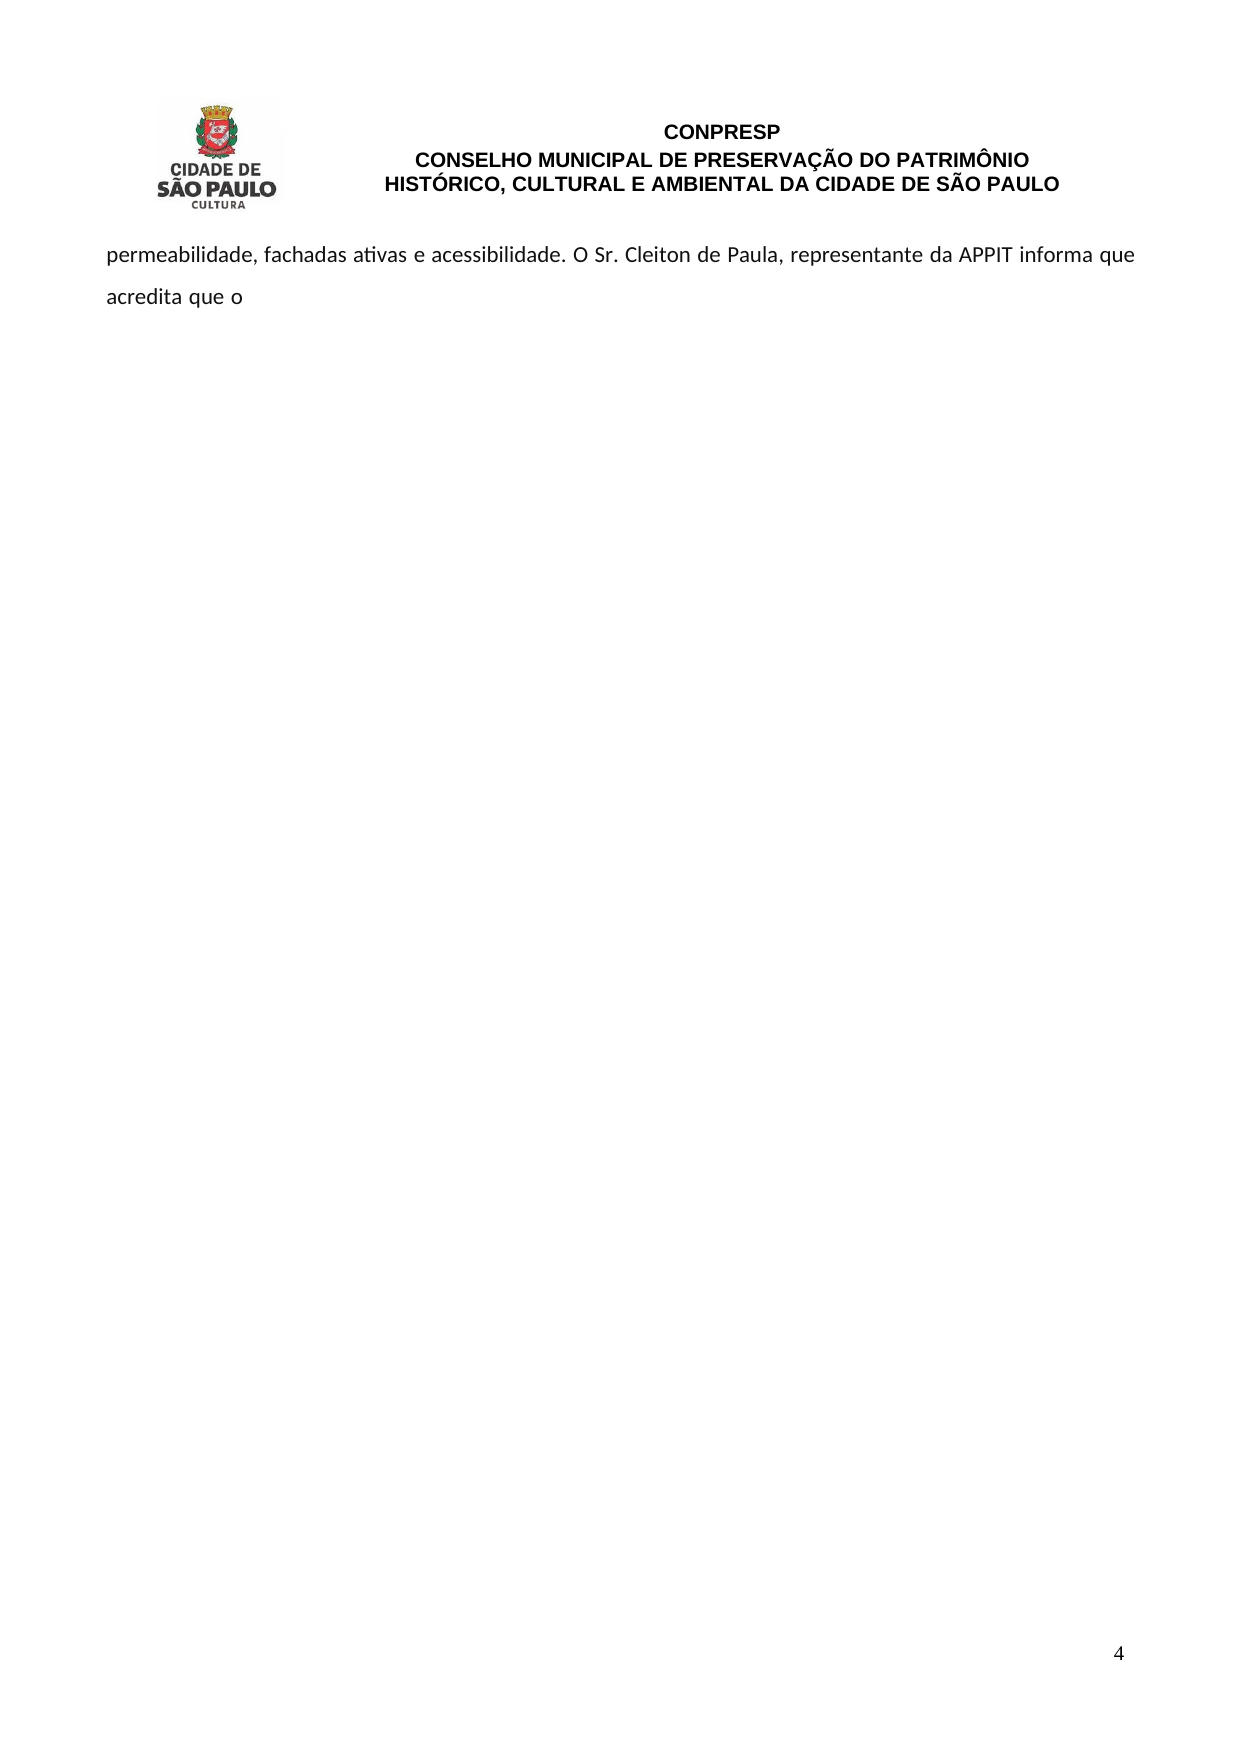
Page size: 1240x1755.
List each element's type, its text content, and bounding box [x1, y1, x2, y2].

subtitle permeabilidade, fachadas ativas e acessibilidade. O Sr. Cleiton de Paula, representante da APPIT informa que acredita que o [106, 240, 1135, 310]
